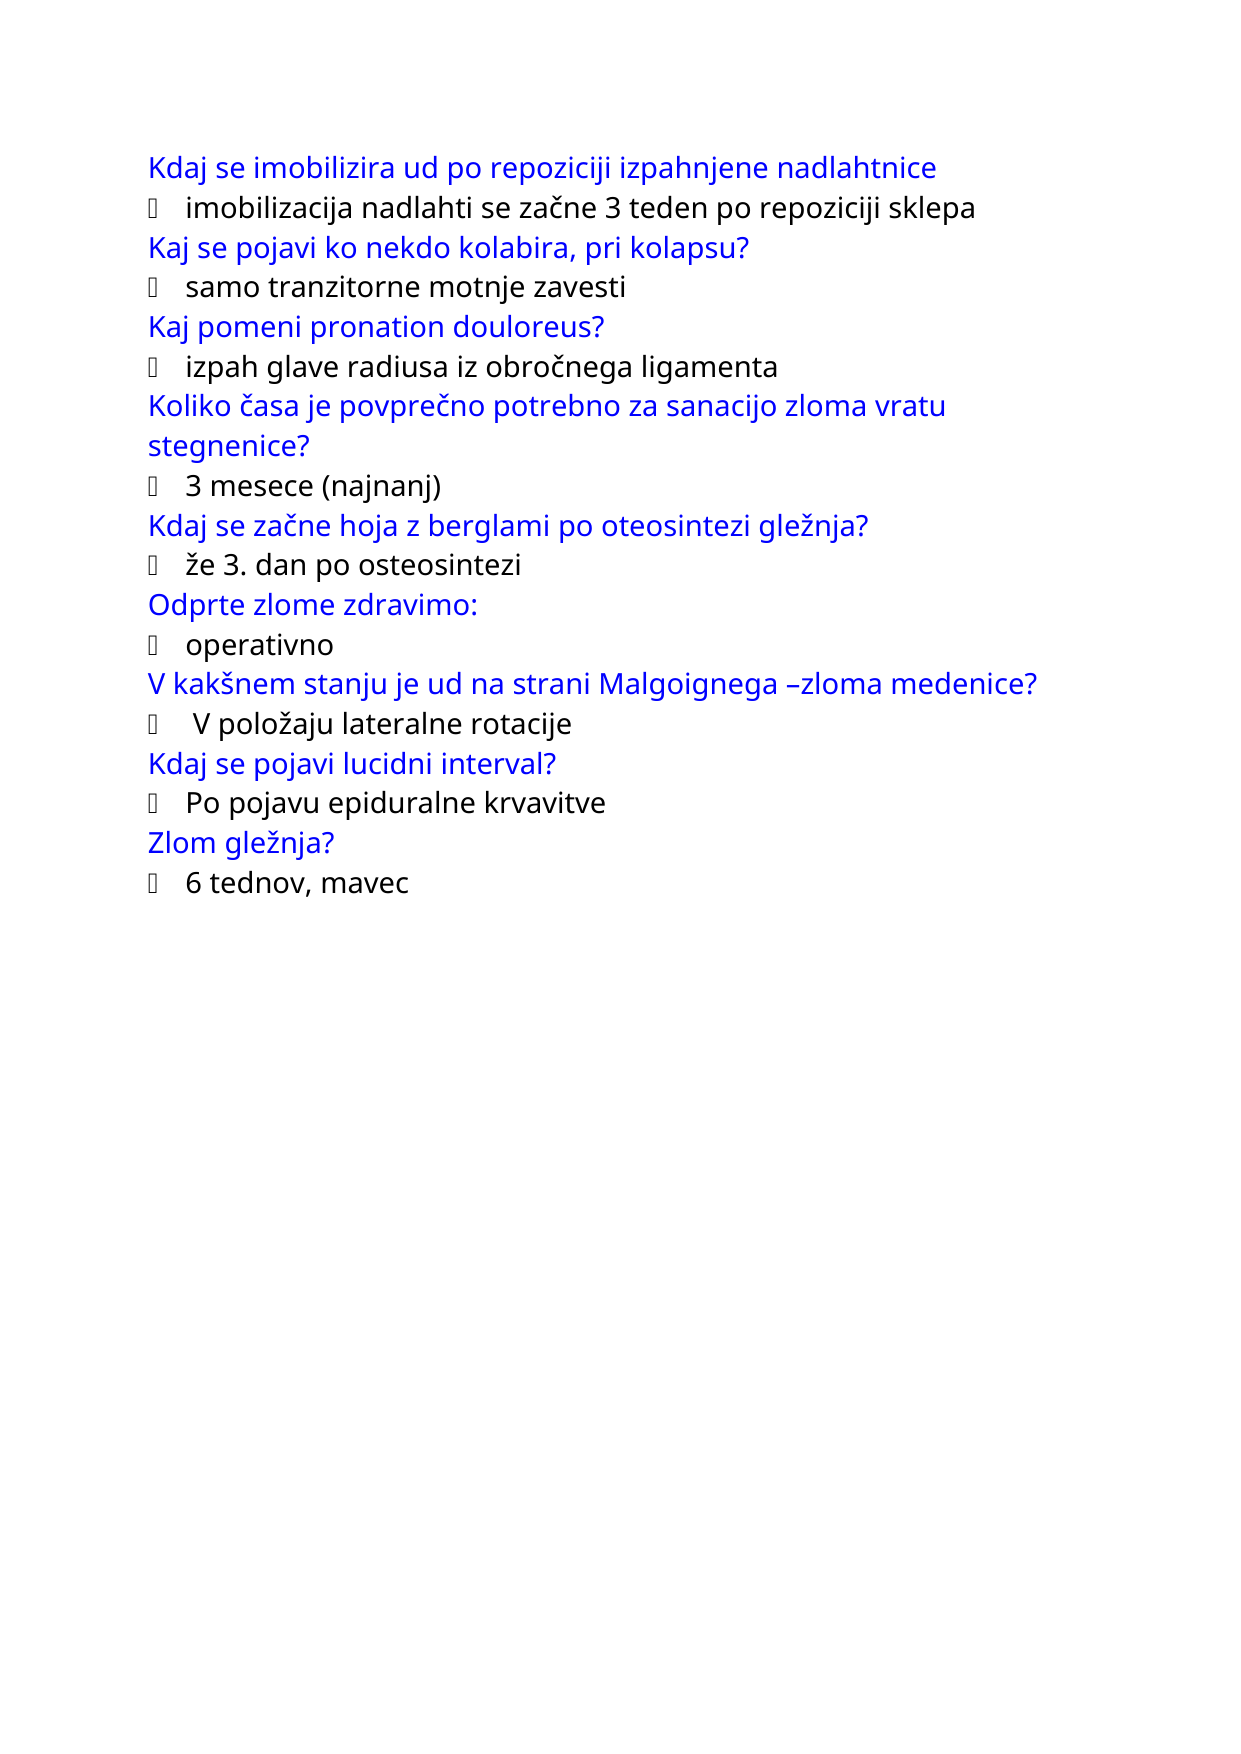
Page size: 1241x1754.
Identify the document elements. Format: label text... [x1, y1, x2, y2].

text Kaj se pojavi ko nekdo kolabira, pri kolapsu? [148, 227, 1093, 267]
list samo tranzitorne motnje zavesti [148, 267, 1093, 306]
list operativno [148, 624, 1093, 663]
list 3 mesece (najnanj) [148, 465, 1093, 505]
text Odprte zlome zdravimo: [148, 584, 1093, 624]
list 6 tednov, mavec [148, 862, 1093, 902]
text Kdaj se pojavi lucidni interval? [148, 743, 1093, 783]
text Kdaj se imobilizira ud po repoziciji izpahnjene nadlahtnice [148, 148, 1093, 187]
text V kakšnem stanju je ud na strani Malgoignega –zloma medenice? [148, 663, 1093, 703]
list Po pojavu epiduralne krvavitve [148, 783, 1093, 822]
list izpah glave radiusa iz obročnega ligamenta [148, 346, 1093, 386]
list že 3. dan po osteosintezi [148, 544, 1093, 584]
text Kaj pomeni pronation douloreus? [148, 306, 1093, 346]
text Koliko časa je povprečno potrebno za sanacijo zloma vratu stegnenice? [148, 386, 1093, 465]
list imobilizacija nadlahti se začne 3 teden po repoziciji sklepa [148, 187, 1093, 227]
list V položaju lateralne rotacije [148, 703, 1093, 743]
text Zlom gležnja? [148, 822, 1093, 862]
text Kdaj se začne hoja z berglami po oteosintezi gležnja? [148, 505, 1093, 544]
